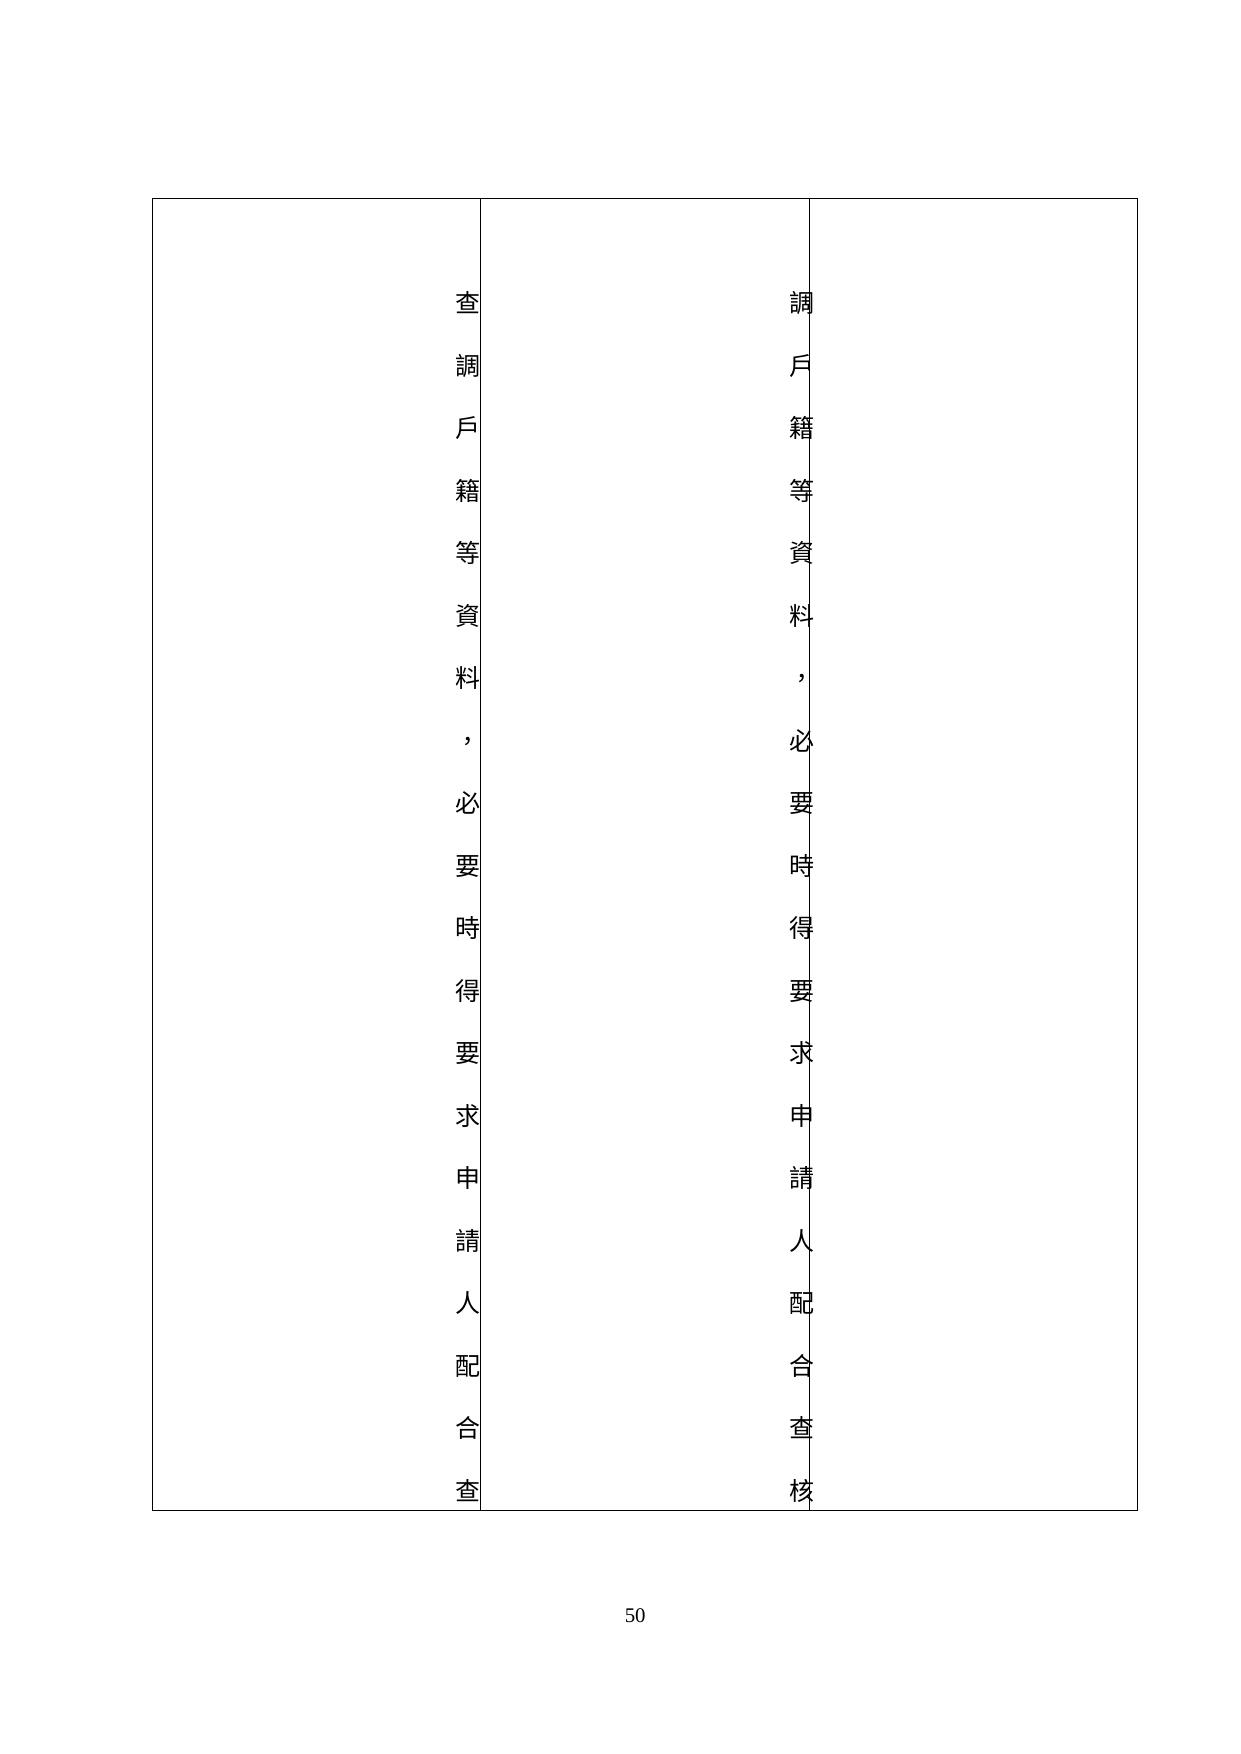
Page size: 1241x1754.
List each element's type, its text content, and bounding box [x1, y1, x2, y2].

table_cell 申請人應配合事項： 申請人檢附之證明文件、資料，若有虛偽不實，須自負法律責任，並返還已領取之津貼。 為查核兒童及申請人申請資格，核定機關得向有關政府機關查調戶籍等資料，必要時得要求申請人配合查核，申請人不得拒絕。 [481, 199, 809, 1510]
table_cell 本點未修正。 [810, 199, 1137, 1510]
table_cell 申請人應配合事項： 申請人檢附之證明文件、資料，若有虛偽不實，須自負法律責任，並返還已領取之津貼。 為查核兒童及申請人申請資格，核定機關得向有關政府機關查調戶籍等資料，必要時得要求申請人配合查核，申請人不得拒絕。 [153, 199, 480, 1510]
